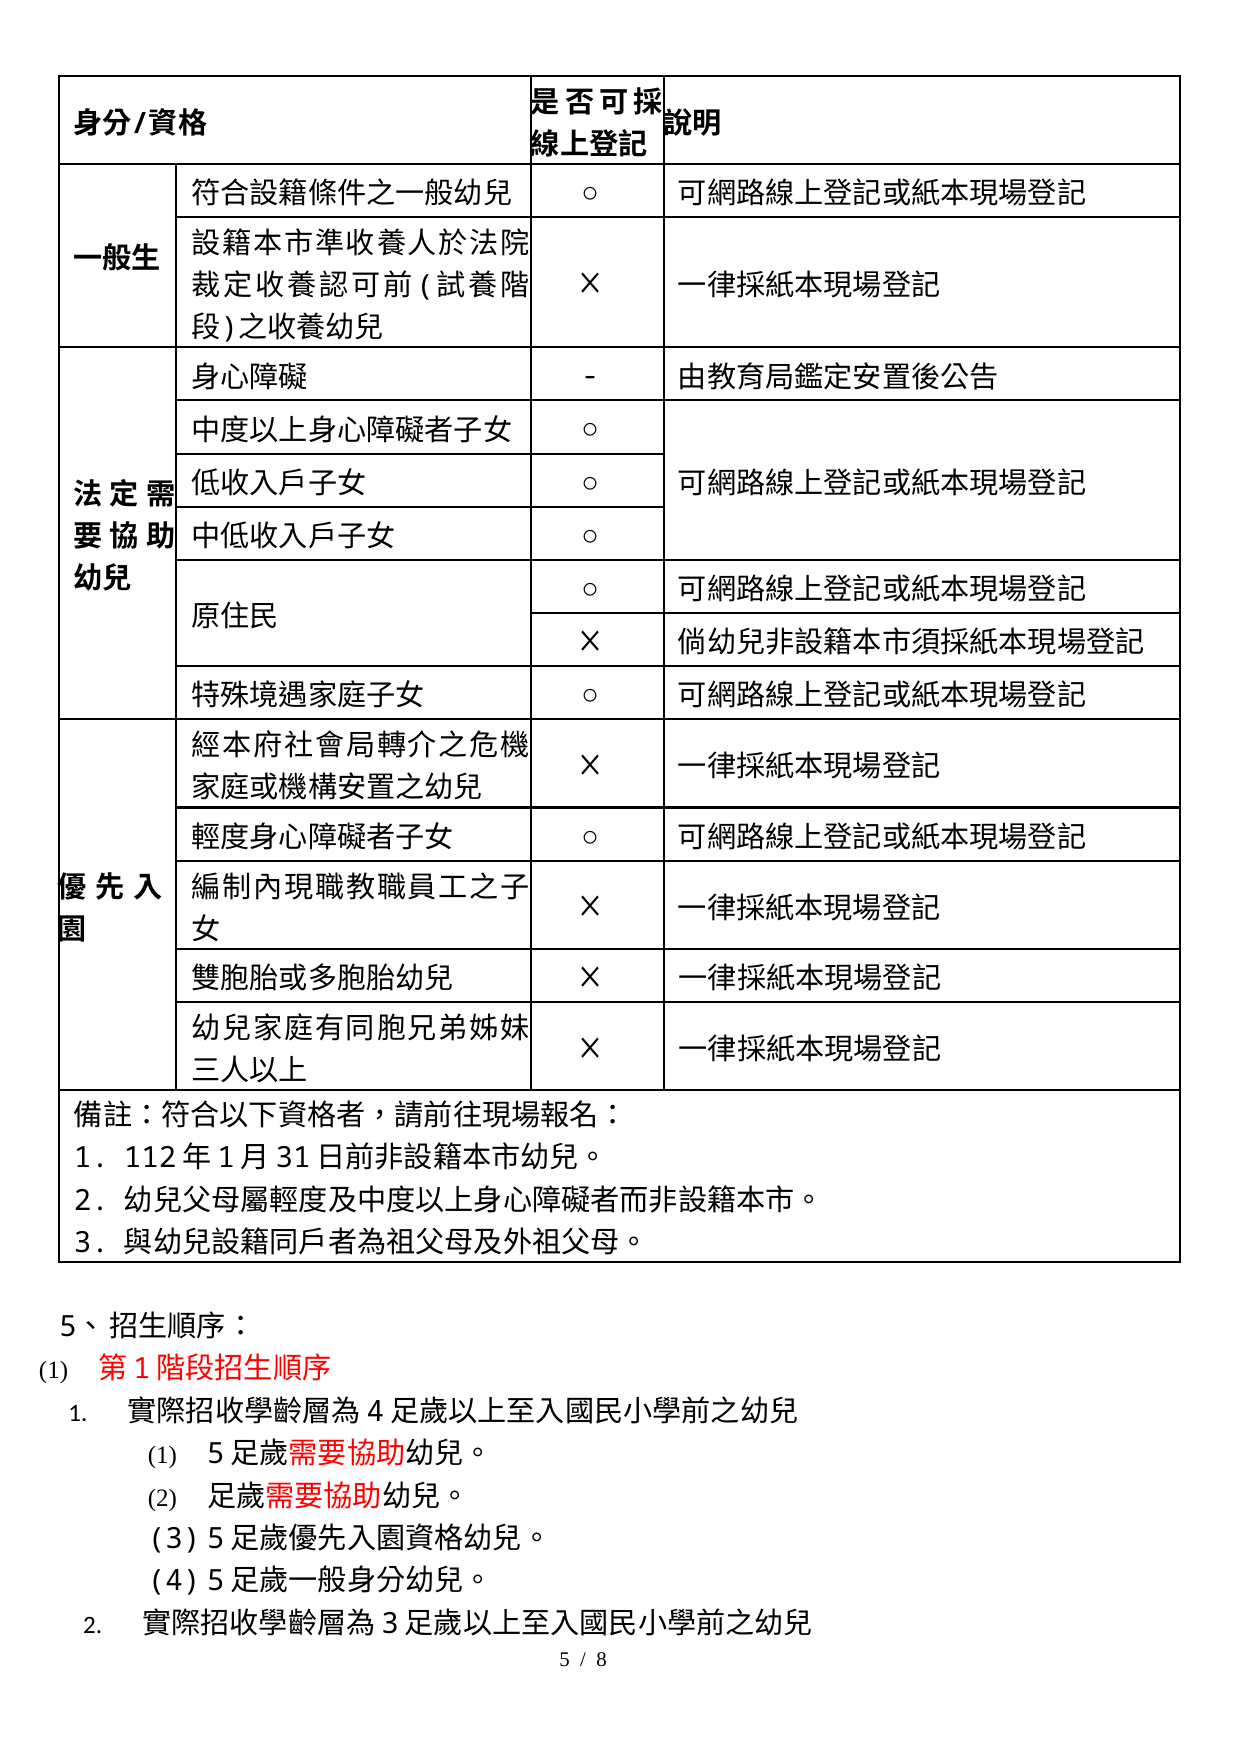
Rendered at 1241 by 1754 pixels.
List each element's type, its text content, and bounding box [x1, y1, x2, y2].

table_cell ○ [532, 561, 663, 612]
table_cell ○ [532, 508, 663, 559]
list 5足歲優先入園資格幼兒。 [103, 1514, 1181, 1557]
table_cell - [532, 348, 663, 399]
table_cell 由教育局鑑定安置後公告 [665, 348, 1179, 399]
table_cell 優先入園 [60, 720, 175, 1089]
table_cell ○ [532, 401, 663, 452]
list 5足歲需要協助幼兒。 [103, 1430, 1181, 1472]
list 實際招收學齡層為4足歲以上至入國民小學前之幼兒 [59, 1387, 1181, 1430]
table_cell ╳ [532, 720, 663, 806]
table_cell 一律採紙本現場登記 [665, 950, 1179, 1001]
table_cell 倘幼兒非設籍本市須採紙本現場登記 [665, 614, 1179, 665]
table_cell ○ [532, 809, 663, 859]
table_cell 幼兒家庭有同胞兄弟姊妹三人以上 [177, 1003, 530, 1089]
table_cell ╳ [532, 218, 663, 346]
table_header 是否可採線上登記 [532, 77, 663, 163]
table_cell 可網路線上登記或紙本現場登記 [665, 561, 1179, 612]
table_cell 備註：符合以下資格者，請前往現場報名： 112年1月31日前非設籍本市幼兒。 幼兒父母屬輕度及中度以上身心障礙者而非設籍本市。 與幼兒設籍同戶者為祖父母及外祖父母。 [60, 1091, 1179, 1261]
table_cell 身心障礙 [177, 348, 530, 399]
table_cell 一律採紙本現場登記 [665, 218, 1179, 346]
table_cell 符合設籍條件之一般幼兒 [177, 165, 530, 216]
list 第1階段招生順序 [39, 1345, 1181, 1387]
table_cell ○ [532, 667, 663, 718]
table_cell 一般生 [60, 165, 175, 346]
table_cell 原住民 [177, 561, 530, 665]
table_cell 法定需要協助幼兒 [60, 348, 175, 718]
table_header 說明 [665, 77, 1179, 163]
table_cell ╳ [532, 1003, 663, 1089]
table_cell ╳ [532, 950, 663, 1001]
list 招生順序： [59, 1303, 1181, 1345]
list 5足歲一般身分幼兒。 [103, 1557, 1181, 1599]
table_cell 特殊境遇家庭子女 [177, 667, 530, 718]
table_cell 一律採紙本現場登記 [665, 720, 1179, 806]
list 實際招收學齡層為3足歲以上至入國民小學前之幼兒 [59, 1599, 1181, 1642]
table_cell 一律採紙本現場登記 [665, 1003, 1179, 1089]
table_cell 低收入戶子女 [177, 455, 530, 506]
table_cell 中低收入戶子女 [177, 508, 530, 559]
table_cell 可網路線上登記或紙本現場登記 [665, 667, 1179, 718]
table_cell 輕度身心障礙者子女 [177, 809, 530, 859]
table_cell 雙胞胎或多胞胎幼兒 [177, 950, 530, 1001]
list 足歲需要協助幼兒。 [103, 1472, 1181, 1514]
table_cell ○ [532, 165, 663, 216]
table_cell 設籍本市準收養人於法院裁定收養認可前(試養階段)之收養幼兒 [177, 218, 530, 346]
table_cell ╳ [532, 862, 663, 948]
table_cell 編制內現職教職員工之子女 [177, 862, 530, 948]
table_header 身分/資格 [60, 77, 530, 163]
table_cell 可網路線上登記或紙本現場登記 [665, 401, 1179, 559]
table_cell 可網路線上登記或紙本現場登記 [665, 809, 1179, 859]
table_cell ╳ [532, 614, 663, 665]
table_cell 一律採紙本現場登記 [665, 862, 1179, 948]
table_cell 經本府社會局轉介之危機家庭或機構安置之幼兒 [177, 720, 530, 806]
table_cell ○ [532, 455, 663, 506]
table_cell 可網路線上登記或紙本現場登記 [665, 165, 1179, 216]
table_cell 中度以上身心障礙者子女 [177, 401, 530, 452]
